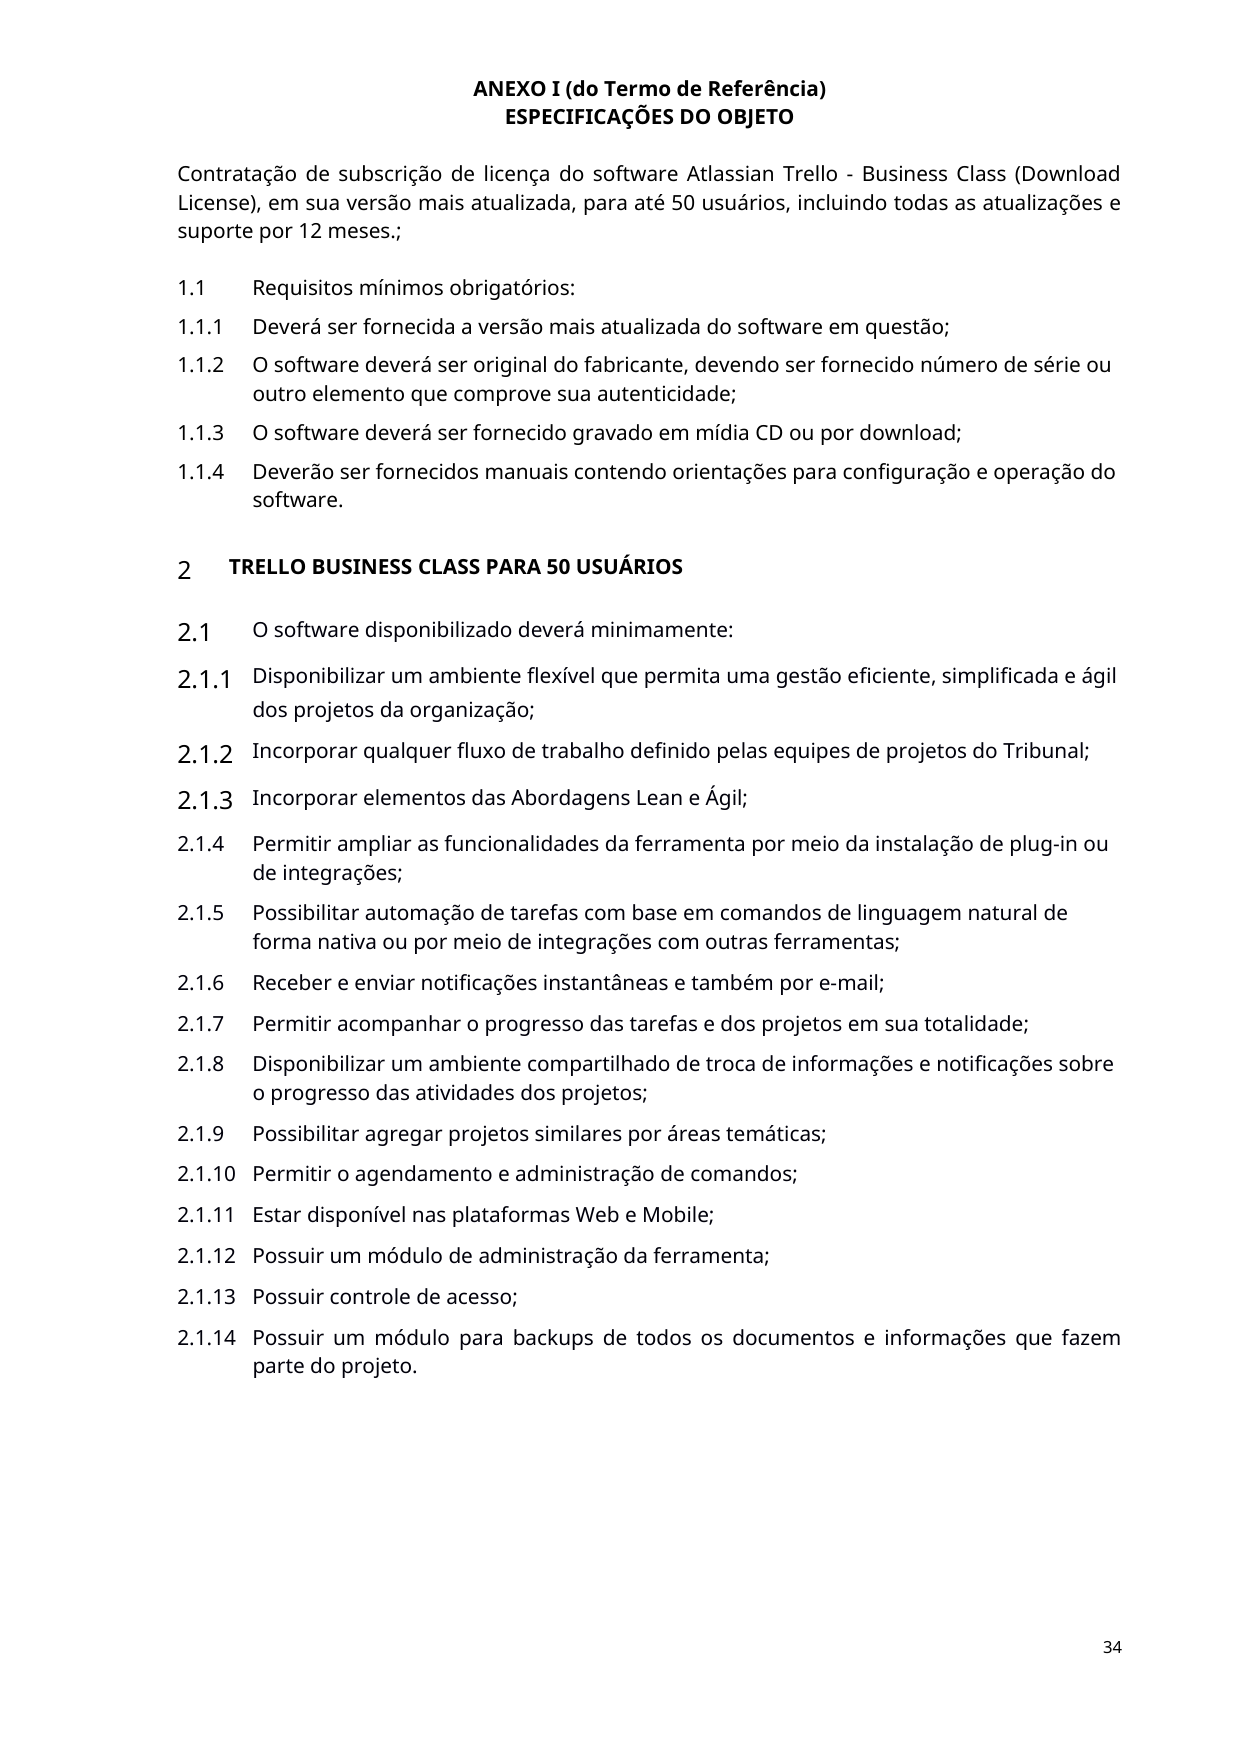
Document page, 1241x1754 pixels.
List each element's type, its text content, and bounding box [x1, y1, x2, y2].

list Possuir controle de acesso; [177, 1282, 1122, 1311]
list O software deverá ser fornecido gravado em mídia CD ou por download; [177, 418, 1122, 446]
list Possuir um módulo de administração da ferramenta; [177, 1241, 1122, 1270]
list Permitir acompanhar o progresso das tarefas e dos projetos em sua totalidade; [177, 1009, 1122, 1037]
list Requisitos mínimos obrigatórios: [177, 273, 1122, 301]
list Permitir o agendamento e administração de comandos; [177, 1159, 1122, 1188]
list TRELLO BUSINESS CLASS PARA 50 USUÁRIOS [177, 552, 1122, 587]
list Possibilitar automação de tarefas com base em comandos de linguagem natural de forma nativa ou por meio de integrações com outras ferramentas; [177, 898, 1122, 955]
list Incorporar elementos das Abordagens Lean e Ágil; [177, 783, 1122, 817]
list O software disponibilizado deverá minimamente: [177, 615, 1122, 649]
list Disponibilizar um ambiente flexível que permita uma gestão eficiente, simplificada e ágil dos projetos da organização; [177, 661, 1122, 724]
list Possibilitar agregar projetos similares por áreas temáticas; [177, 1119, 1122, 1147]
list Permitir ampliar as funcionalidades da ferramenta por meio da instalação de plug-in ou de integrações; [177, 829, 1122, 886]
text ESPECIFICAÇÕES DO OBJETO [177, 102, 1122, 131]
list Estar disponível nas plataformas Web e Mobile; [177, 1200, 1122, 1229]
list O software deverá ser original do fabricante, devendo ser fornecido número de série ou outro elemento que comprove sua autenticidade; [177, 351, 1122, 407]
list Deverá ser fornecida a versão mais atualizada do software em questão; [177, 312, 1122, 340]
text ANEXO I (do Termo de Referência) [177, 74, 1122, 102]
list Disponibilizar um ambiente compartilhado de troca de informações e notificações sobre o progresso das atividades dos projetos; [177, 1049, 1122, 1106]
text Contratação de subscrição de licença do software Atlassian Trello - Business Class (Download License), em sua versão mais atualizada, para até 50 usuários, incluindo todas as atualizações e suporte por 12 meses.; [177, 159, 1122, 244]
list Incorporar qualquer fluxo de trabalho definido pelas equipes de projetos do Tribunal; [177, 736, 1122, 770]
list Receber e enviar notificações instantâneas e também por e-mail; [177, 968, 1122, 996]
list Possuir um módulo para backups de todos os documentos e informações que fazem parte do projeto. [177, 1323, 1122, 1380]
list Deverão ser fornecidos manuais contendo orientações para configuração e operação do software. [177, 457, 1122, 514]
